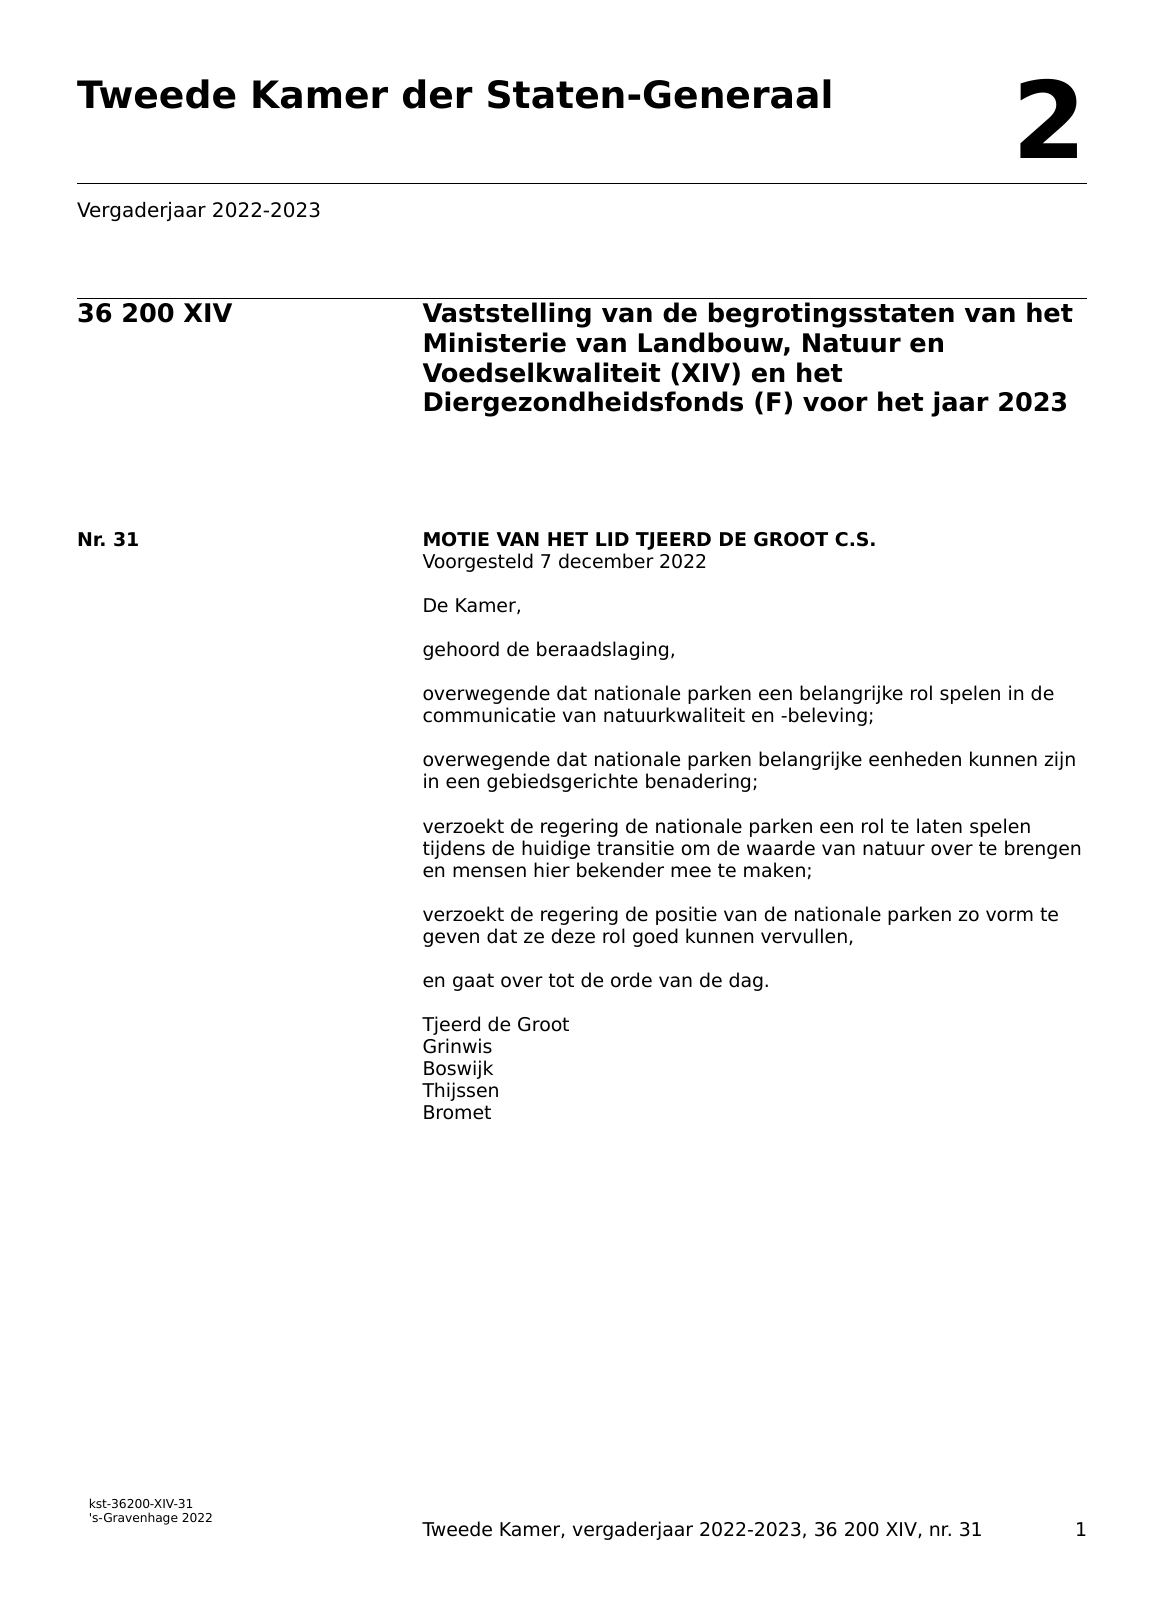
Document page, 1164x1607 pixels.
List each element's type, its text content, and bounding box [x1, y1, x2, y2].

text overwegende dat nationale parken een belangrijke rol spelen in de communicatie van natuurkwaliteit en -beleving; [422, 683, 1087, 727]
text verzoekt de regering de nationale parken een rol te laten spelen tijdens de huidige transitie om de waarde van natuur over te brengen en mensen hier bekender mee te maken; [422, 816, 1087, 881]
text kst-36200-XIV-31 [88, 1497, 323, 1511]
text Bromet [422, 1102, 1087, 1124]
text Voorgesteld 7 december 2022 [422, 551, 1087, 573]
text Tjeerd de Groot [422, 1014, 1087, 1036]
text De Kamer, [422, 595, 1087, 617]
text verzoekt de regering de positie van de nationale parken zo vorm te geven dat ze deze rol goed kunnen vervullen, [422, 904, 1087, 948]
text gehoord de beraadslaging, [422, 639, 1087, 661]
text Grinwis [422, 1036, 1087, 1058]
table_header Tweede Kamer der Staten-Generaal [77, 59, 886, 183]
text 's-Gravenhage 2022 [88, 1511, 323, 1525]
subtitle 36 200 XIV Vaststelling van de begrotingsstaten van het Ministerie van Landbouw, Natuur en Voedselkwaliteit (XIV) en het Diergezondheidsfonds (F) voor het jaar 2023 [77, 299, 1087, 418]
text Boswijk [422, 1058, 1087, 1080]
text en gaat over tot de orde van de dag. [422, 970, 1087, 992]
text Thijssen [422, 1080, 1087, 1102]
subtitle Nr. 31 MOTIE VAN HET LID TJEERD DE GROOT C.S. [77, 529, 1087, 551]
table_header 2 [886, 59, 1087, 183]
text overwegende dat nationale parken belangrijke eenheden kunnen zijn in een gebiedsgerichte benadering; [422, 749, 1087, 793]
table_cell Vergaderjaar 2022-2023 [77, 184, 1087, 298]
